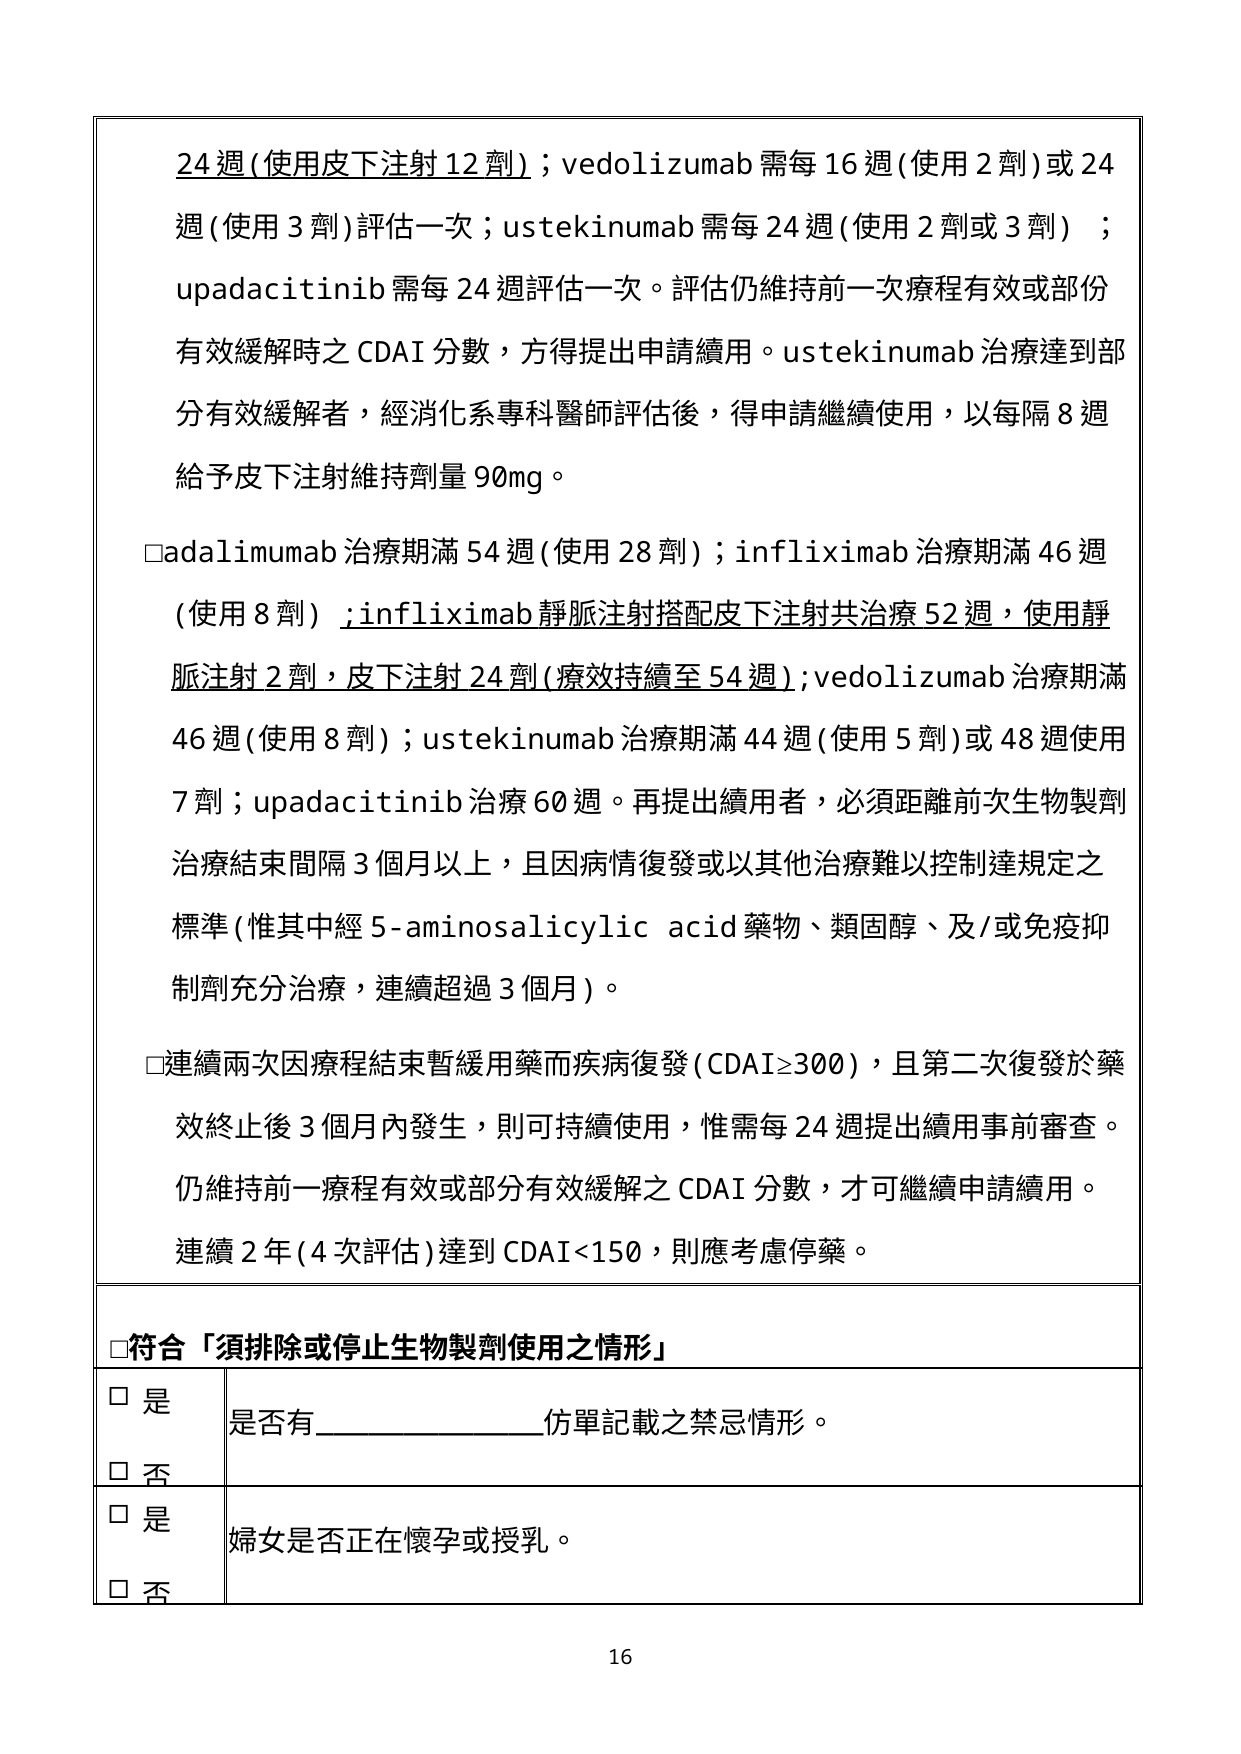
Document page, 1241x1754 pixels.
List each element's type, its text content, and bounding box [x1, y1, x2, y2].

table_cell □符合「須排除或停止生物製劑使用之情形」 [97, 1286, 1139, 1367]
table_cell 是 否 否是 否 [97, 1369, 224, 1485]
table_cell 是否有­­­­­_____________仿單記載之禁忌情形。 [227, 1369, 1139, 1485]
table_cell 24週(使用皮下注射12劑)；vedolizumab需每16週(使用2劑)或24週(使用3劑)評估一次；ustekinumab需每24週(使用2劑或3劑) ；upadacitinib需每24週評估一次。評估仍維持前一次療程有效或部份有效緩解時之CDAI分數，方得提出申請續用。ustekinumab治療達到部分有效緩解者，經消化系專科醫師評估後，得申請繼續使用，以每隔8週給予皮下注射維持劑量90mg。 □adalimumab治療期滿54週(使用28劑)；infliximab治療期滿46週(使用8劑) ;infliximab靜脈注射搭配皮下注射共治療52週，使用靜脈注射2劑，皮下注射24劑(療效持續至54週);vedolizumab治療期滿46週(使用8劑)；ustekinumab治療期滿44週(使用5劑)或48週使用7劑；upadacitinib治療60週。再提出續用者，必須距離前次生物製劑治療結束間隔3個月以上，且因病情復發或以其他治療難以控制達規定之標準(惟其中經5-aminosalicylic acid藥物、類固醇、及/或免疫抑制劑充分治療，連續超過3個月)。 □連續兩次因療程結束暫緩用藥而疾病復發(CDAI≥300)，且第二次復發於藥效終止後3個月內發生，則可持續使用，惟需每24週提出續用事前審查。仍維持前一療程有效或部分有效緩解之CDAI分數，才可繼續申請續用。連續2年(4次評估)達到CDAI<150，則應考慮停藥。 [97, 119, 1139, 1283]
table_cell 婦女是否正在懷孕或授乳。 [227, 1487, 1139, 1603]
table_cell 是 否 [97, 1487, 224, 1603]
